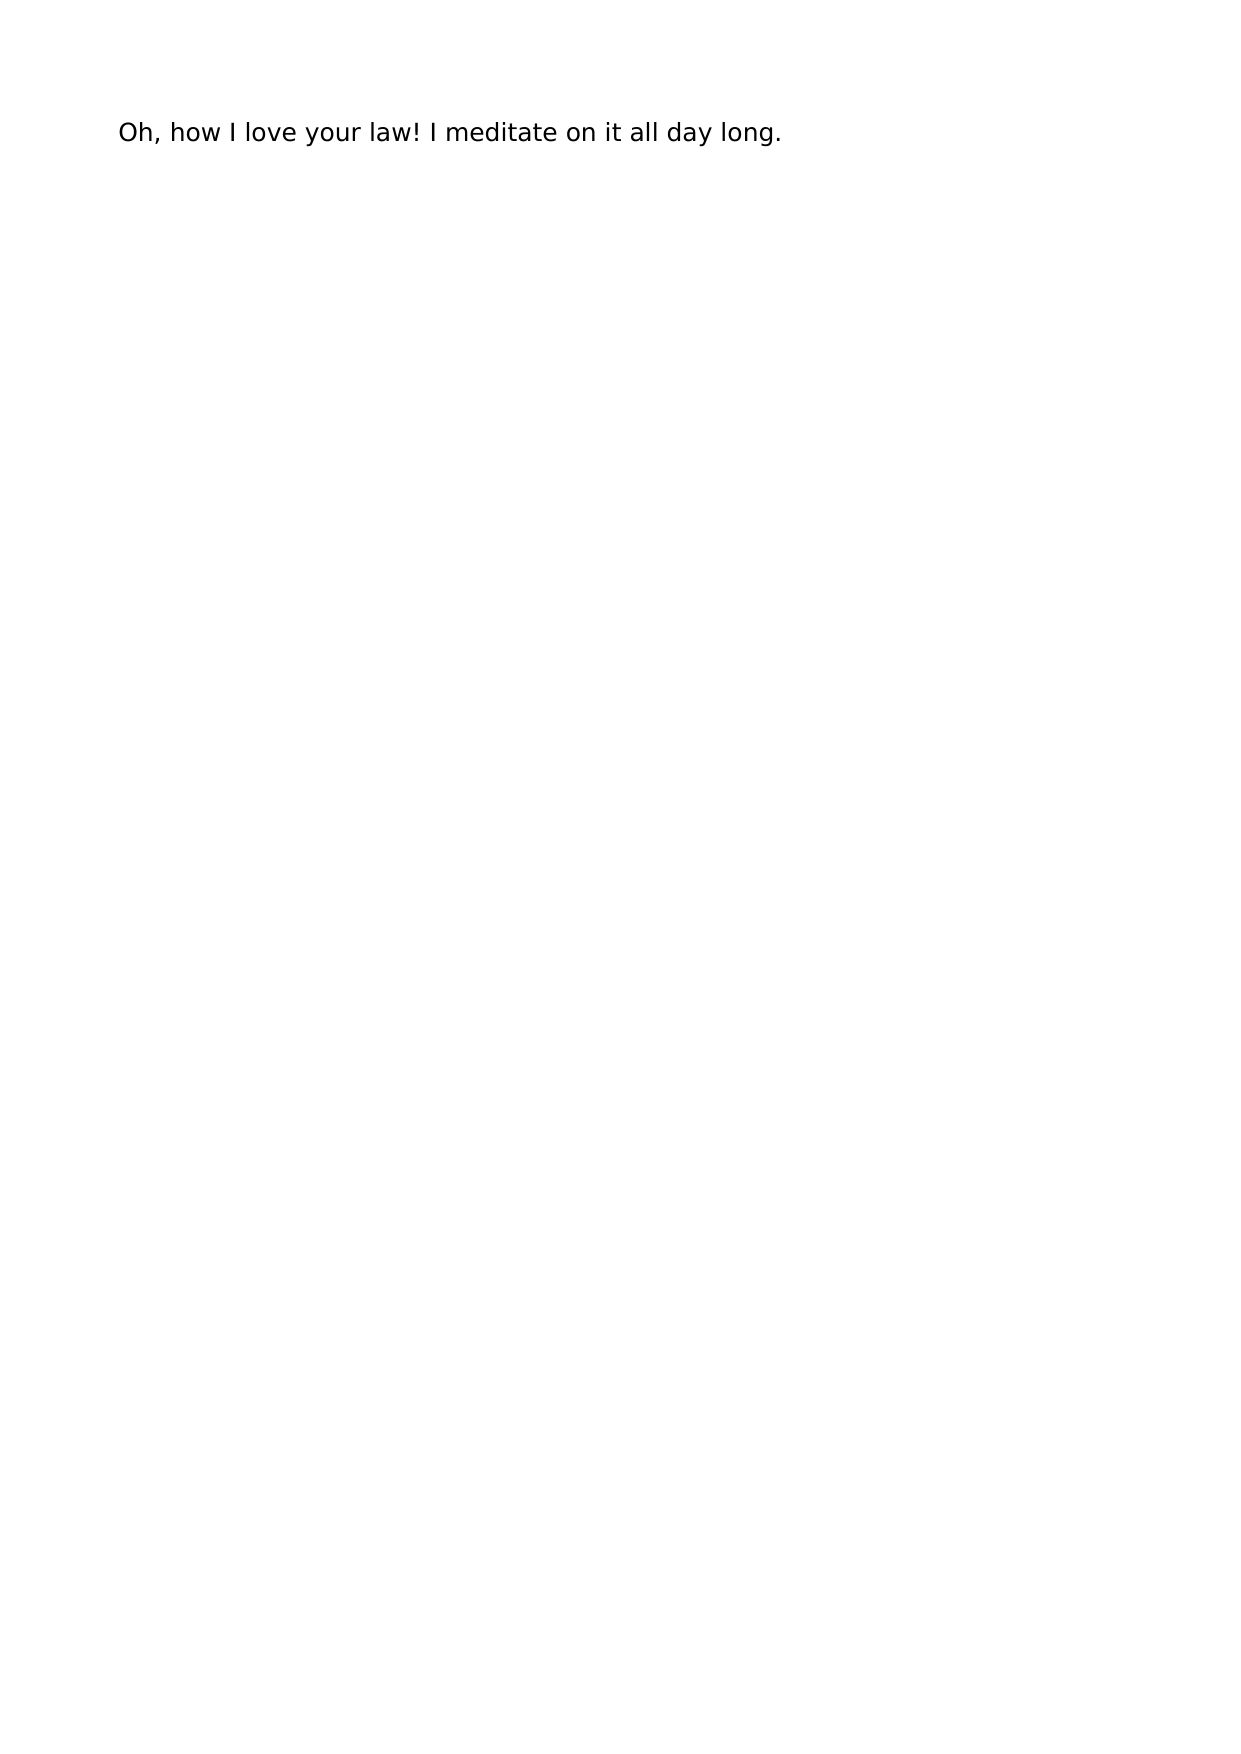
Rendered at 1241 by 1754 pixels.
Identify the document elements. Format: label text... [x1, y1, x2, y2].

text Oh, how I love your law! I meditate on it all day long. [118, 118, 1122, 147]
